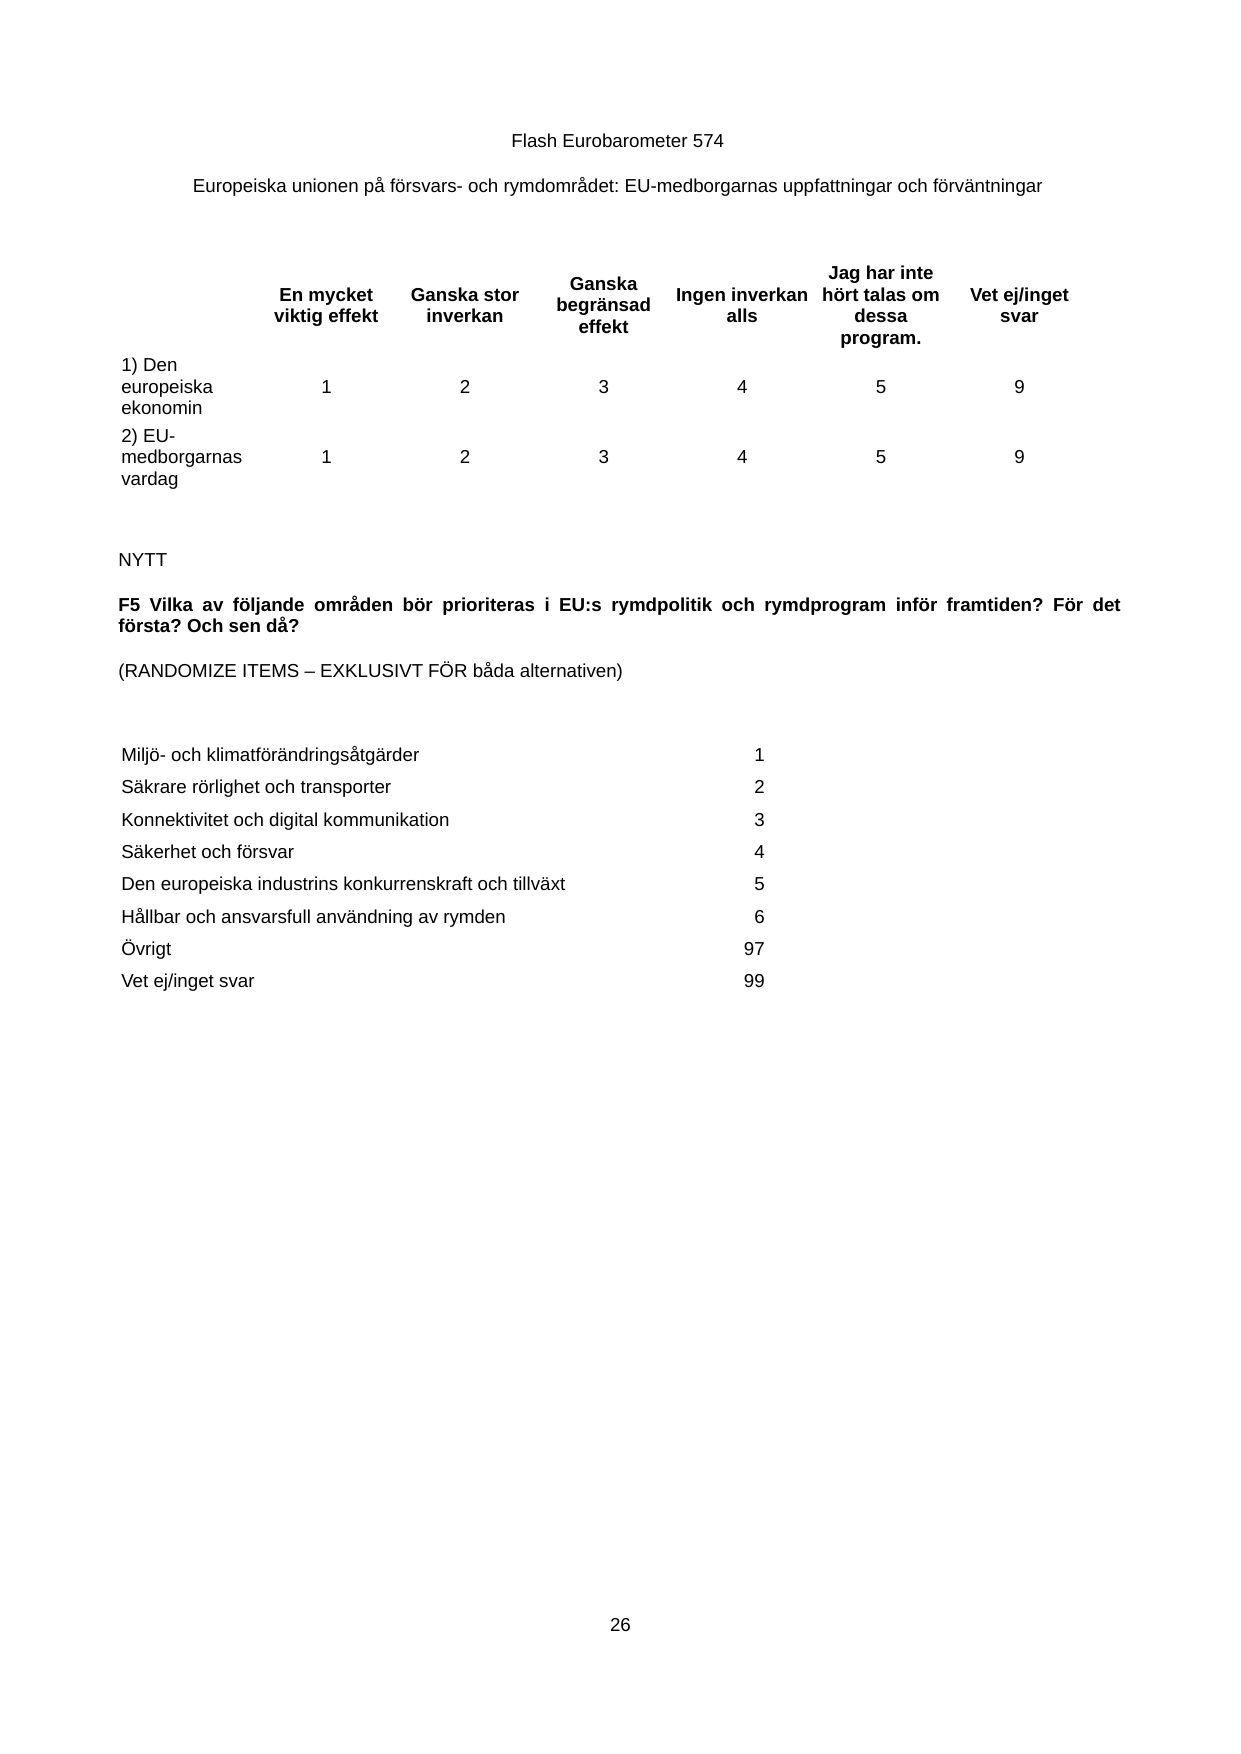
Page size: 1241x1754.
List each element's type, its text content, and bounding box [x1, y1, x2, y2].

table_header Ingen inverkan alls [673, 259, 811, 351]
text F5 Vilka av följande områden bör prioriteras i EU:s rymdpolitik och rymdprogram inför framtiden? För det första? Och sen då? [118, 593, 1122, 637]
table_cell Säkerhet och försvar [118, 835, 629, 868]
table_header Miljö- och klimatförändringsåtgärder [118, 738, 629, 771]
table_cell 3 [534, 422, 673, 492]
table_cell 99 [629, 965, 767, 997]
text (RANDOMIZE ITEMS – EXKLUSIVT FÖR båda alternativen) [118, 660, 1122, 682]
table_cell 4 [629, 835, 767, 868]
table_header Vet ej/inget svar [950, 259, 1089, 351]
table_cell 2) EU-medborgarnas vardag [118, 422, 257, 492]
table_header Ganska begränsad effekt [534, 259, 673, 351]
table_cell Vet ej/inget svar [118, 965, 629, 997]
table_cell 4 [673, 351, 811, 422]
table_cell 2 [395, 351, 534, 422]
table_cell Säkrare rörlighet och transporter [118, 771, 629, 803]
table_cell 3 [629, 803, 767, 835]
table_header Ganska stor inverkan [395, 259, 534, 351]
table_cell 1 [257, 351, 395, 422]
table_cell 4 [673, 422, 811, 492]
table_header Jag har inte hört talas om dessa program. [811, 259, 950, 351]
table_cell 1) Den europeiska ekonomin [118, 351, 257, 422]
table_cell 9 [950, 351, 1089, 422]
table_cell Hållbar och ansvarsfull användning av rymden [118, 900, 629, 932]
table_cell 3 [534, 351, 673, 422]
text NYTT [118, 549, 1122, 570]
table_cell Övrigt [118, 933, 629, 965]
table_cell 6 [629, 900, 767, 932]
table_header En mycket viktig effekt [257, 259, 395, 351]
table_cell 5 [811, 351, 950, 422]
table_cell 5 [629, 868, 767, 900]
table_cell 97 [629, 933, 767, 965]
table_cell 1 [257, 422, 395, 492]
table_cell Den europeiska industrins konkurrenskraft och tillväxt [118, 868, 629, 900]
table_cell 5 [811, 422, 950, 492]
table_header 1 [629, 738, 767, 771]
table_header [118, 259, 257, 351]
table_cell 9 [950, 422, 1089, 492]
table_cell 2 [629, 771, 767, 803]
table_cell Konnektivitet och digital kommunikation [118, 803, 629, 835]
table_cell 2 [395, 422, 534, 492]
